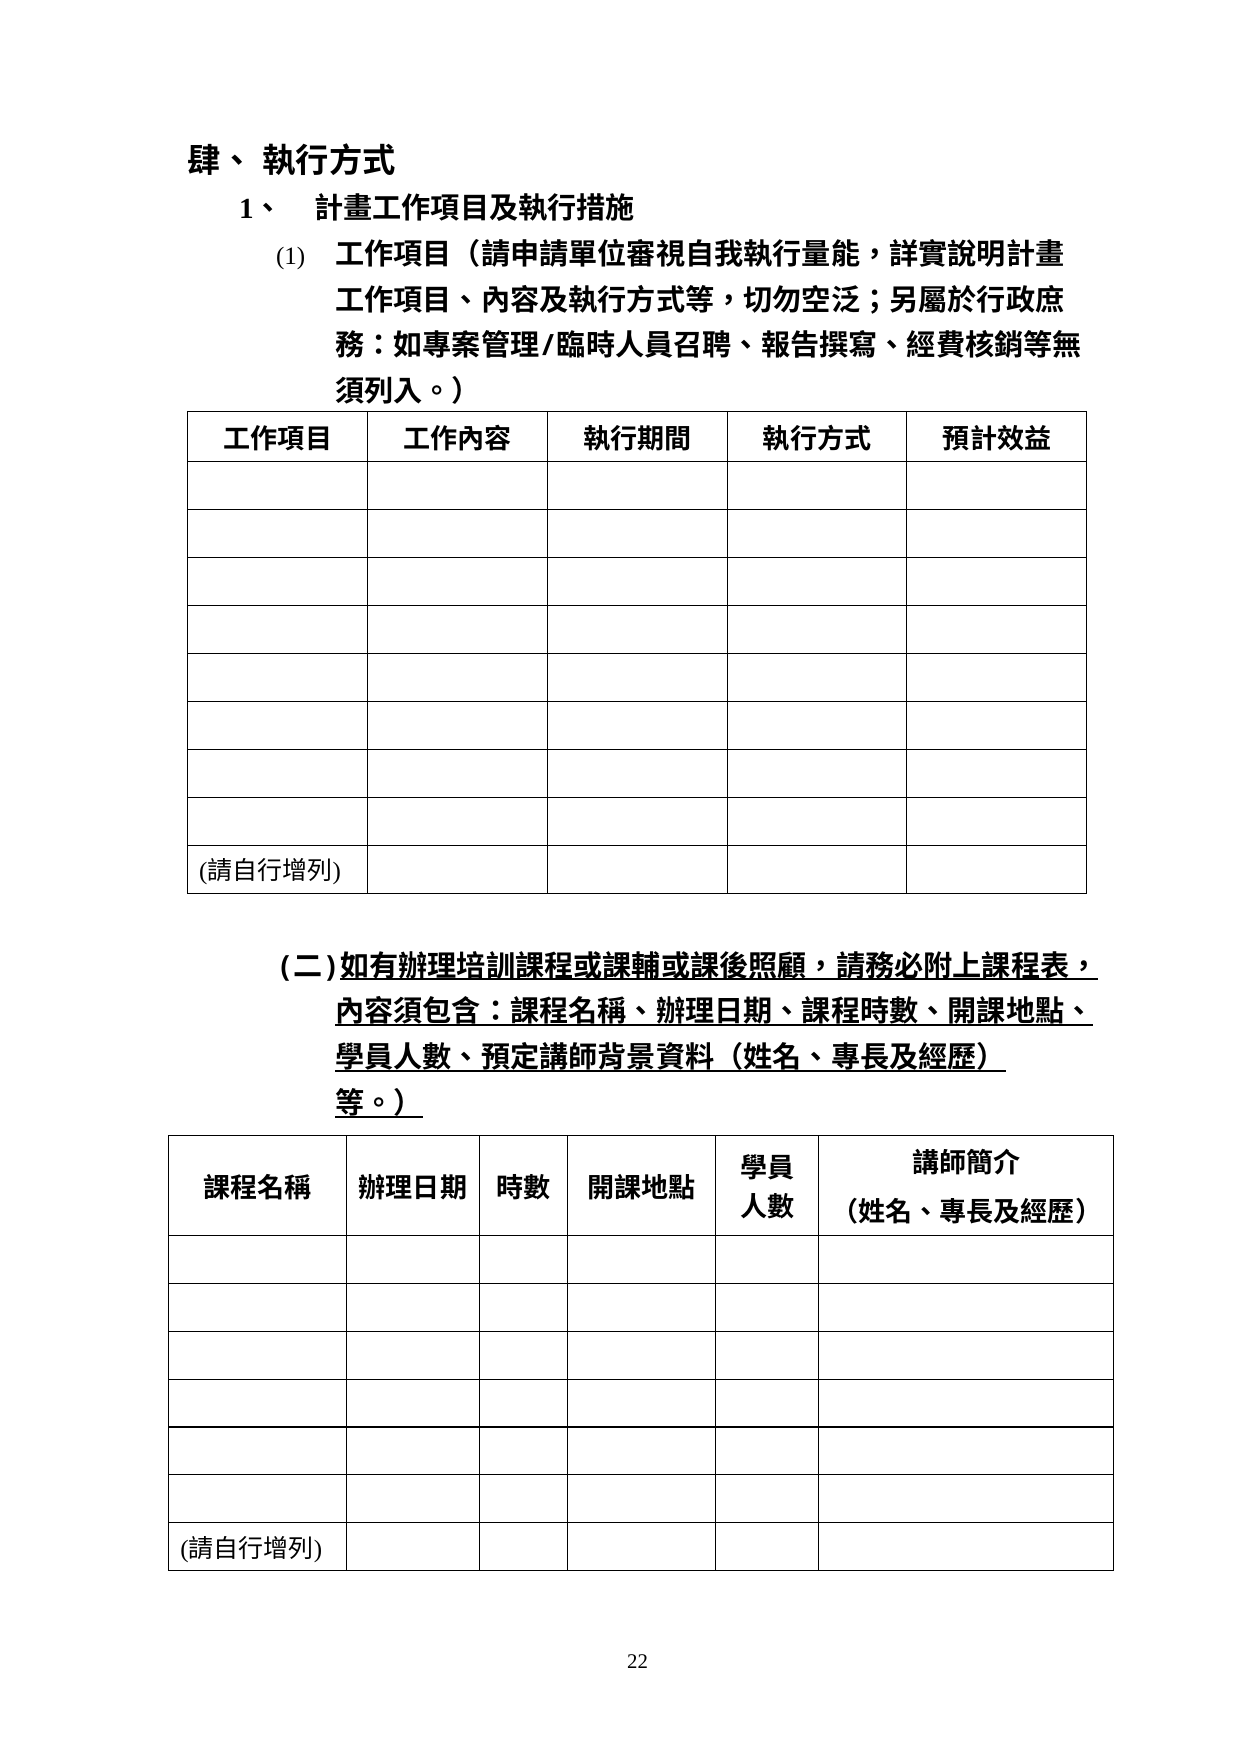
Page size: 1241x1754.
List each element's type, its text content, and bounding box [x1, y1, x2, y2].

table_cell [368, 462, 547, 509]
table_cell [188, 606, 367, 653]
table_cell [347, 1380, 479, 1426]
table_cell [907, 654, 1086, 701]
table_header 時數 [480, 1136, 567, 1235]
table_cell [907, 750, 1086, 797]
table_cell [907, 798, 1086, 844]
table_cell [169, 1428, 346, 1474]
table_cell (請自行增列) [188, 846, 367, 892]
table_cell [188, 462, 367, 509]
table_cell [368, 654, 547, 701]
table_cell [716, 1332, 818, 1378]
table_cell [368, 750, 547, 797]
table_cell [347, 1523, 479, 1570]
table_cell [568, 1380, 715, 1426]
table_cell [188, 510, 367, 557]
table_cell [568, 1236, 715, 1283]
table_cell [347, 1428, 479, 1474]
table_cell [728, 750, 906, 797]
table_header 學員人數 [716, 1136, 818, 1235]
table_cell [368, 846, 547, 892]
text (二)如有辦理培訓課程或課輔或課後照顧，請務必附上課程表，內容須包含：課程名稱、辦理日期、課程時數、開課地點、學員人數、預定講師背景資料（姓名、專長及經歷）等。） [276, 939, 1087, 1123]
table_cell [716, 1475, 818, 1522]
table_cell [728, 462, 906, 509]
table_cell [819, 1523, 1113, 1570]
table_cell [368, 558, 547, 605]
table_cell [568, 1284, 715, 1331]
table_cell [188, 654, 367, 701]
table_cell [728, 558, 906, 605]
table_cell (請自行增列) [169, 1523, 346, 1570]
table_cell [819, 1475, 1113, 1522]
table_cell [728, 606, 906, 653]
table_cell [907, 606, 1086, 653]
table_cell [728, 798, 906, 844]
table_cell [480, 1523, 567, 1570]
list 執行方式 [187, 136, 1087, 182]
table_header 執行方式 [728, 412, 906, 461]
table_cell [169, 1284, 346, 1331]
table_cell [169, 1475, 346, 1522]
table_header 講師簡介 （姓名、專長及經歷） [819, 1136, 1113, 1235]
table_cell [728, 702, 906, 749]
table_cell [716, 1284, 818, 1331]
table_cell [480, 1475, 567, 1522]
table_cell [347, 1236, 479, 1283]
table_cell [548, 702, 727, 749]
table_cell [819, 1284, 1113, 1331]
table_cell [728, 654, 906, 701]
table_header 工作項目 [188, 412, 367, 461]
table_cell [819, 1428, 1113, 1474]
table_cell [169, 1332, 346, 1378]
table_cell [728, 846, 906, 892]
table_cell [188, 702, 367, 749]
table_cell [907, 462, 1086, 509]
table_cell [819, 1332, 1113, 1378]
table_cell [188, 798, 367, 844]
table_cell [907, 510, 1086, 557]
table_cell [568, 1332, 715, 1378]
table_cell [819, 1236, 1113, 1283]
table_cell [347, 1475, 479, 1522]
table_cell [368, 606, 547, 653]
table_cell [568, 1523, 715, 1570]
table_header 課程名稱 [169, 1136, 346, 1235]
table_cell [568, 1475, 715, 1522]
table_cell [907, 846, 1086, 892]
table_cell [368, 510, 547, 557]
table_cell [480, 1428, 567, 1474]
table_cell [347, 1332, 479, 1378]
table_cell [480, 1332, 567, 1378]
table_cell [480, 1284, 567, 1331]
table_cell [548, 750, 727, 797]
table_cell [548, 654, 727, 701]
table_cell [716, 1428, 818, 1474]
table_cell [907, 702, 1086, 749]
table_cell [716, 1236, 818, 1283]
list 工作項目（請申請單位審視自我執行量能，詳實說明計畫工作項目、內容及執行方式等，切勿空泛；另屬於行政庶務：如專案管理/臨時人員召聘、報告撰寫、經費核銷等無須列入。） [276, 227, 1087, 411]
table_cell [907, 558, 1086, 605]
table_cell [169, 1236, 346, 1283]
table_cell [548, 510, 727, 557]
table_cell [716, 1380, 818, 1426]
table_cell [548, 798, 727, 844]
table_cell [728, 510, 906, 557]
table_cell [548, 846, 727, 892]
table_header 開課地點 [568, 1136, 715, 1235]
list 計畫工作項目及執行措施 [239, 182, 1087, 227]
table_header 工作內容 [368, 412, 547, 461]
table_cell [568, 1428, 715, 1474]
table_header 辦理日期 [347, 1136, 479, 1235]
table_cell [819, 1380, 1113, 1426]
table_cell [548, 462, 727, 509]
table_cell [188, 750, 367, 797]
table_cell [548, 558, 727, 605]
table_cell [716, 1523, 818, 1570]
table_cell [548, 606, 727, 653]
table_cell [368, 702, 547, 749]
table_cell [368, 798, 547, 844]
table_cell [347, 1284, 479, 1331]
table_cell [188, 558, 367, 605]
table_cell [480, 1236, 567, 1283]
table_cell [480, 1380, 567, 1426]
table_header 執行期間 [548, 412, 727, 461]
table_cell [169, 1380, 346, 1426]
table_header 預計效益 [907, 412, 1086, 461]
